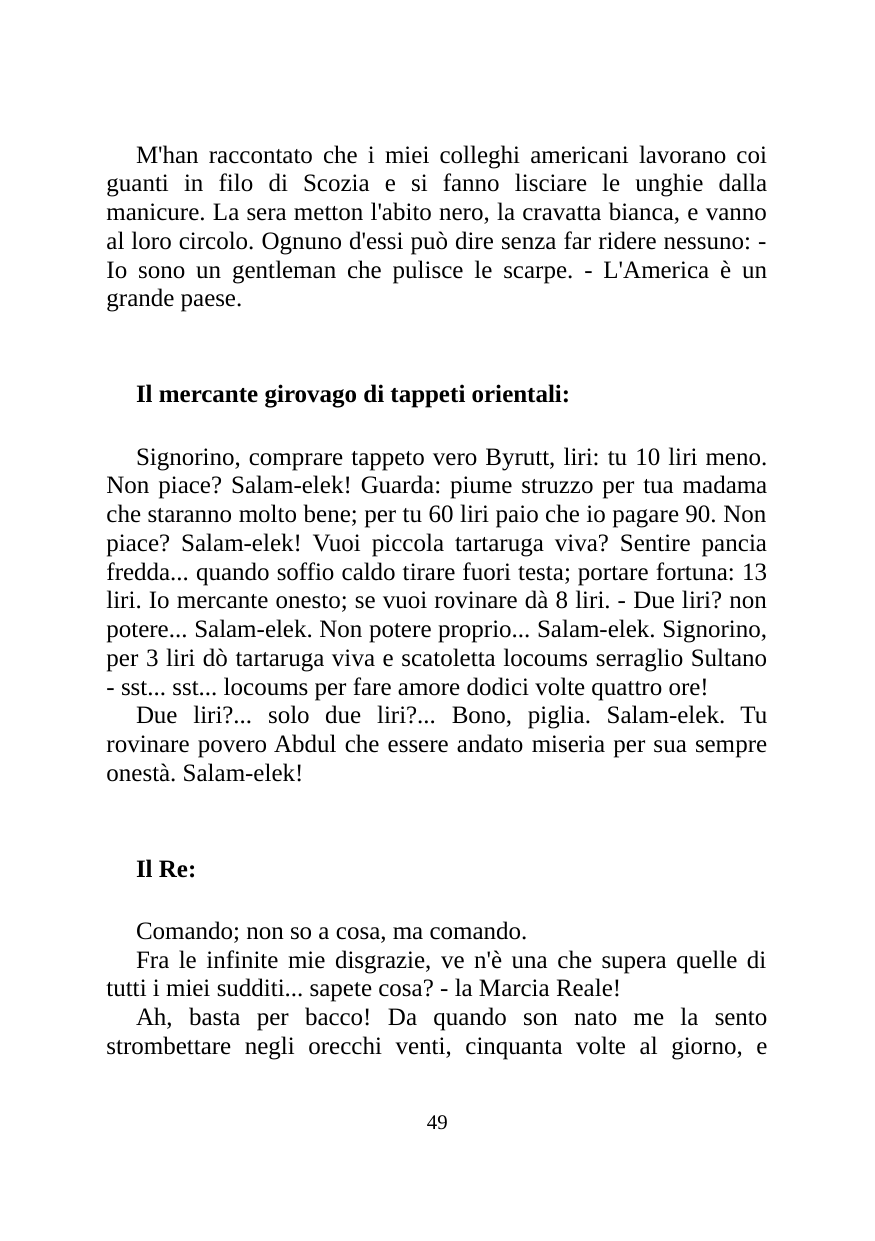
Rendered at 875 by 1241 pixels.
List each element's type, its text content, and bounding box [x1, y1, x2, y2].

text M'han raccontato che i miei colleghi americani lavorano coi guanti in filo di Scozia e si fanno lisciare le unghie dalla manicure. La sera metton l'abito nero, la cravatta bianca, e vanno al loro circolo. Ognuno d'essi può dire senza far ridere nessuno: - Io sono un gentleman che pulisce le scarpe. - L'America è un grande paese. [106, 140, 768, 312]
text Comando; non so a cosa, ma comando. [106, 916, 768, 945]
text Due liri?... solo due liri?... Bono, piglia. Salam-elek. Tu rovinare povero Abdul che essere andato miseria per sua sempre onestà. Salam-elek! [106, 700, 768, 787]
text Signorino, comprare tappeto vero Byrutt, liri: tu 10 liri meno. Non piace? Salam-elek! Guarda: piume struzzo per tua madama che staranno molto bene; per tu 60 liri paio che io pagare 90. Non piace? Salam-elek! Vuoi piccola tartaruga viva? Sentire pancia fredda... quando soffio caldo tirare fuori testa; portare fortuna: 13 liri. Io mercante onesto; se vuoi rovinare dà 8 liri. - Due liri? non potere... Salam-elek. Non potere proprio... Salam-elek. Signorino, per 3 liri dò tartaruga viva e scatoletta locoums serraglio Sultano - sst... sst... locoums per fare amore dodici volte quattro ore! [106, 442, 768, 700]
text Ah, basta per bacco! Da quando son nato me la sento strombettare negli orecchi venti, cinquanta volte al giorno, e [106, 1002, 768, 1060]
text Il Re: [106, 854, 768, 882]
text Il mercante girovago di tappeti orientali: [106, 379, 768, 408]
text Fra le infinite mie disgrazie, ve n'è una che supera quelle di tutti i miei sudditi... sapete cosa? - la Marcia Reale! [106, 945, 768, 1002]
